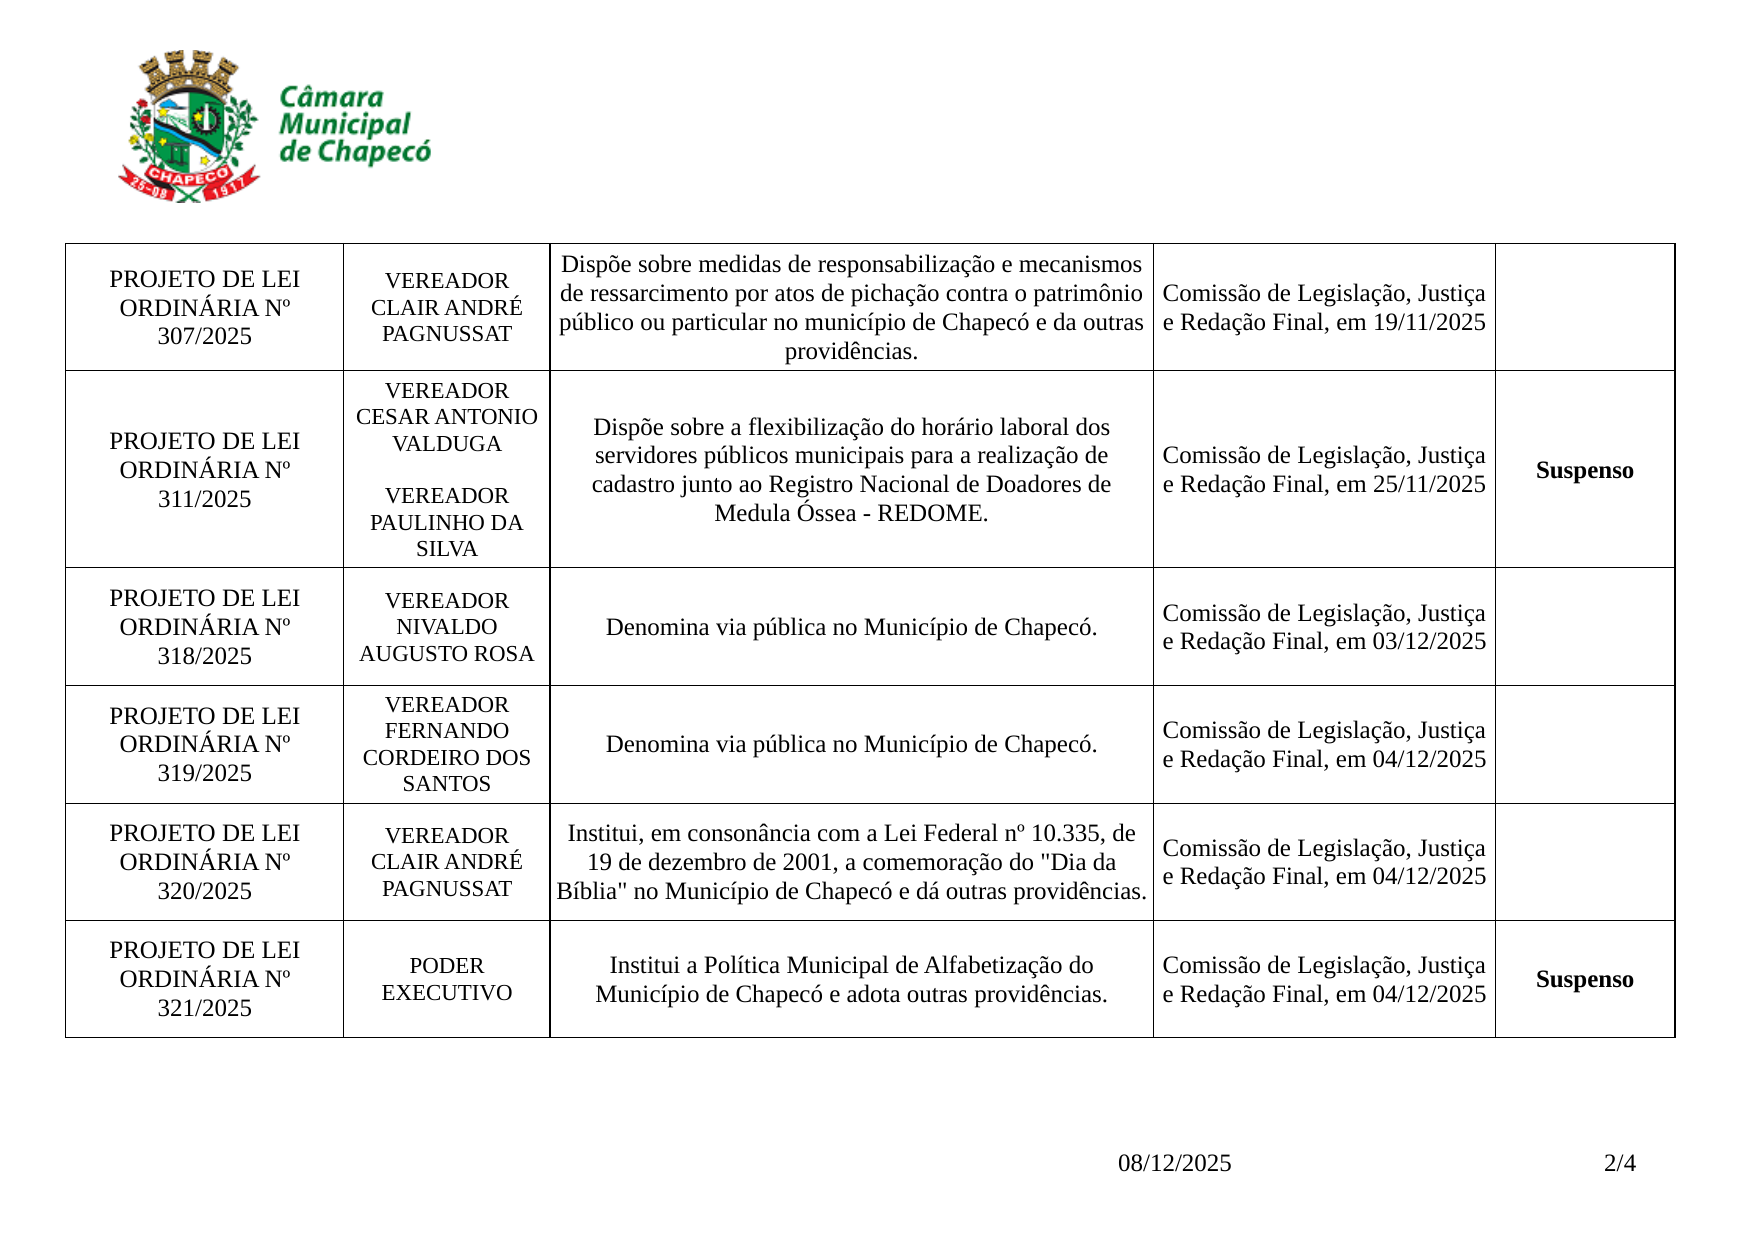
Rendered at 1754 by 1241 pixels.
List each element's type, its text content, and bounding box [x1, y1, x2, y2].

table_cell VEREADOR NIVALDO AUGUSTO ROSA [344, 568, 549, 684]
table_cell Comissão de Legislação, Justiça e Redação Final, em 25/11/2025 [1154, 371, 1495, 567]
table_cell Comissão de Legislação, Justiça e Redação Final, em 04/12/2025 [1154, 804, 1495, 919]
table_cell Denomina via pública no Município de Chapecó. [551, 568, 1153, 684]
table_cell Suspenso [1496, 371, 1674, 567]
table_cell [1496, 686, 1674, 802]
table_cell [1496, 244, 1674, 370]
table_cell VEREADOR FERNANDO CORDEIRO DOS SANTOS [344, 686, 549, 802]
table_cell VEREADOR CESAR ANTONIO VALDUGA VEREADOR PAULINHO DA SILVA [344, 371, 549, 567]
table_cell Denomina via pública no Município de Chapecó. [551, 686, 1153, 802]
table_cell [1496, 568, 1674, 684]
table_cell VEREADOR CLAIR ANDRÉ PAGNUSSAT [344, 804, 549, 919]
table_cell VEREADOR CLAIR ANDRÉ PAGNUSSAT [344, 244, 549, 370]
table_cell Dispõe sobre medidas de responsabilização e mecanismos de ressarcimento por atos de pichação contra o patrimônio público ou particular no município de Chapecó e da outras providências. [551, 244, 1153, 370]
table_cell PROJETO DE LEI ORDINÁRIA Nº 318/2025 [66, 568, 343, 684]
table_cell PROJETO DE LEI ORDINÁRIA Nº 319/2025 [66, 686, 343, 802]
picture [118, 50, 431, 203]
table_cell PROJETO DE LEI ORDINÁRIA Nº 320/2025 [66, 804, 343, 919]
table_cell PODER EXECUTIVO [344, 921, 549, 1037]
table_cell Comissão de Legislação, Justiça e Redação Final, em 03/12/2025 [1154, 568, 1495, 684]
table_cell [1496, 804, 1674, 919]
table_cell PROJETO DE LEI ORDINÁRIA Nº 307/2025 [66, 244, 343, 370]
table_cell Comissão de Legislação, Justiça e Redação Final, em 19/11/2025 [1154, 244, 1495, 370]
table_cell Suspenso [1496, 921, 1674, 1037]
table_cell Institui, em consonância com a Lei Federal nº 10.335, de 19 de dezembro de 2001, a comemoração do "Dia da Bíblia" no Município de Chapecó e dá outras providências. [551, 804, 1153, 919]
table_cell PROJETO DE LEI ORDINÁRIA Nº 321/2025 [66, 921, 343, 1037]
table_cell Dispõe sobre a flexibilização do horário laboral dos servidores públicos municipais para a realização de cadastro junto ao Registro Nacional de Doadores de Medula Óssea - REDOME. [551, 371, 1153, 567]
table_cell Comissão de Legislação, Justiça e Redação Final, em 04/12/2025 [1154, 686, 1495, 802]
table_cell Comissão de Legislação, Justiça e Redação Final, em 04/12/2025 [1154, 921, 1495, 1037]
table_cell PROJETO DE LEI ORDINÁRIA Nº 311/2025 [66, 371, 343, 567]
table_cell Institui a Política Municipal de Alfabetização do Município de Chapecó e adota outras providências. [551, 921, 1153, 1037]
